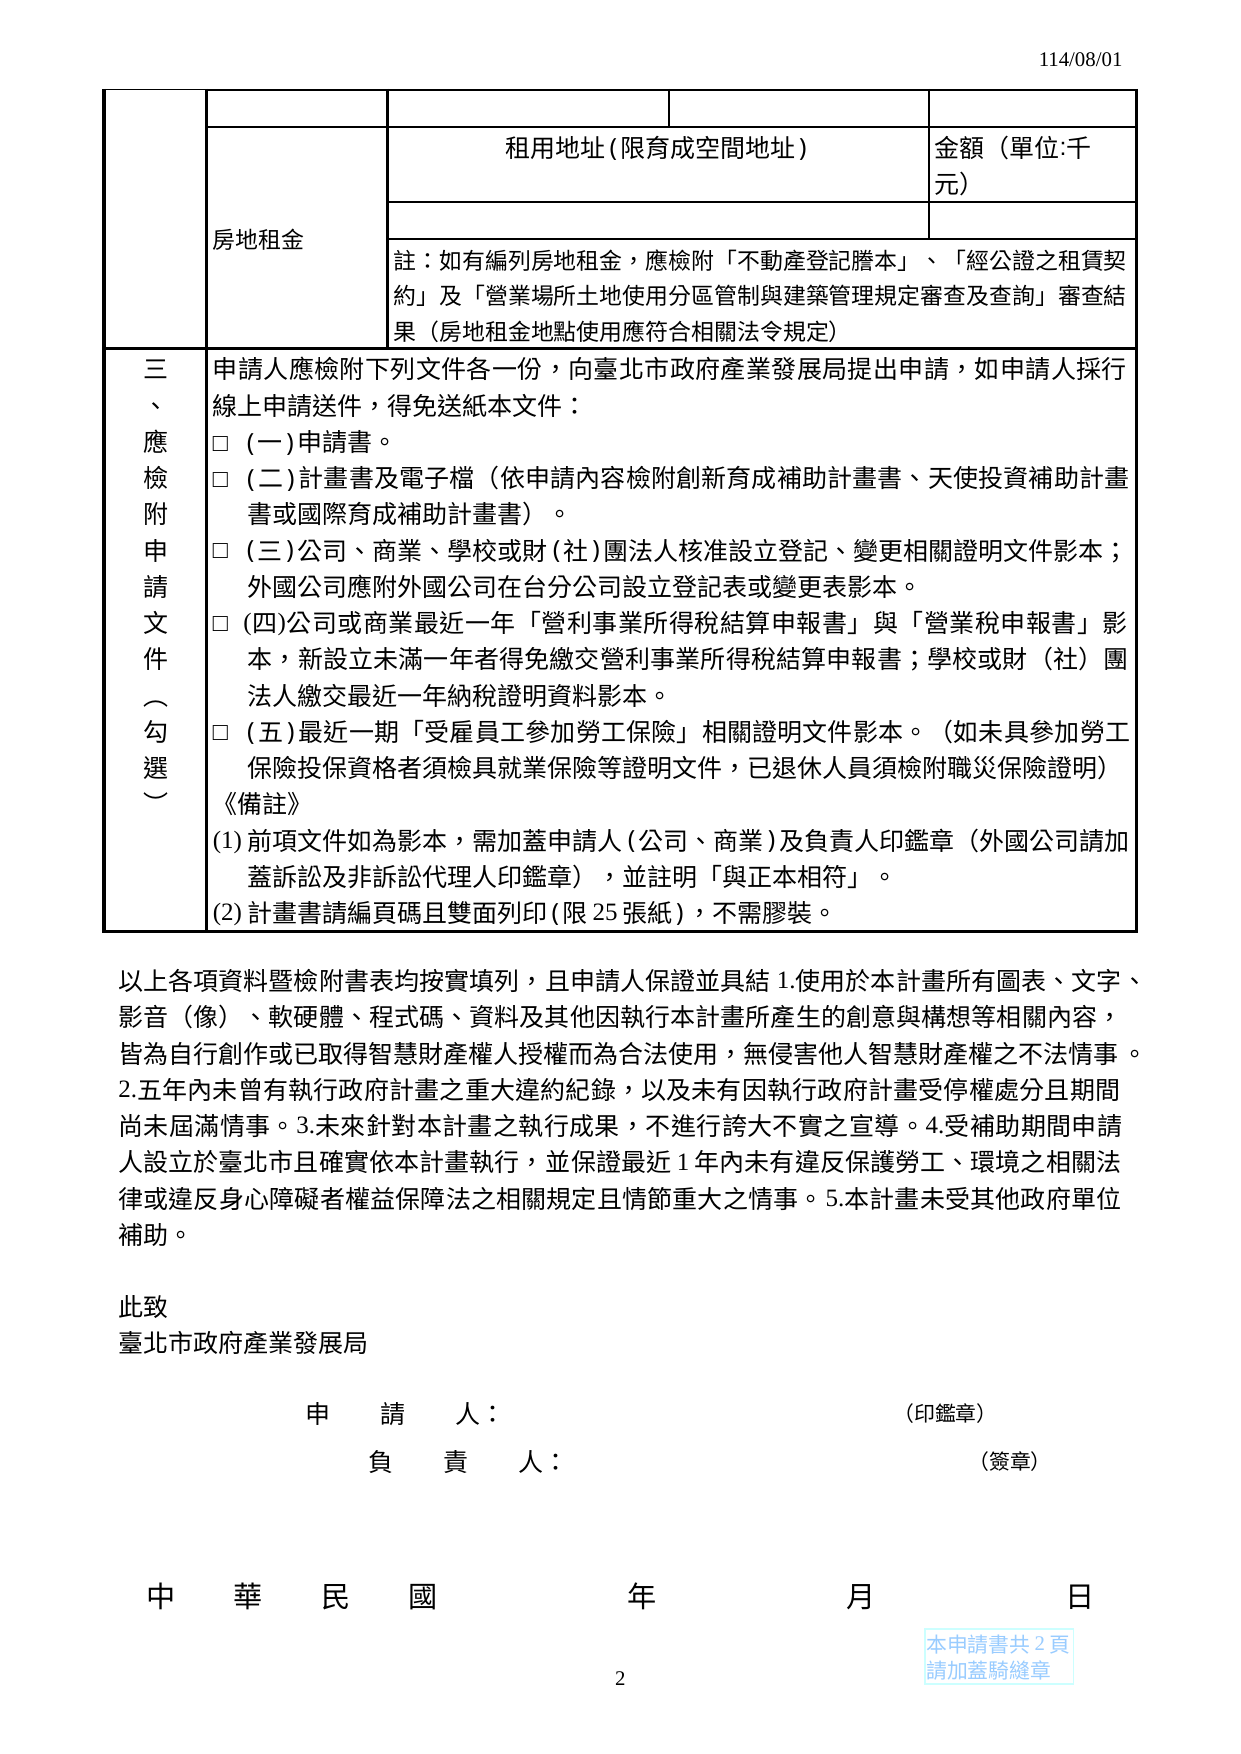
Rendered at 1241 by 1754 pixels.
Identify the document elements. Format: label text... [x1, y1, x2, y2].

table_cell [930, 203, 1135, 238]
text 負 責 人： （簽章） [368, 1443, 1122, 1478]
text 此致 [118, 1287, 1122, 1323]
table_cell 申請人應檢附下列文件各一份，向臺北市政府產業發展局提出申請，如申請人採行線上申請送件，得免送紙本文件： □ (一)申請書。 □ (二)計畫書及電子檔（依申請內容檢附創新育成補助計畫書、天使投資補助計畫書或國際育成補助計畫書）。 □ (三)公司、商業、學校或財(社)團法人核准設立登記、變更相關證明文件影本；外國公司應附外國公司在台分公司設立登記表或變更表影本。 □ (四)公司或商業最近一年「營利事業所得稅結算申報書」與「營業稅申報書」影本，新設立未滿一年者得免繳交營利事業所得稅結算申報書；學校或財（社）團法人繳交最近一年納稅證明資料影本。 □ (五)最近一期「受雇員工參加勞工保險」相關證明文件影本。（如未具參加勞工保險投保資格者須檢具就業保險等證明文件，已退休人員須檢附職災保險證明） 《備註》 前項文件如為影本，需加蓋申請人(公司、商業)及負責人印鑑章（外國公司請加蓋訴訟及非訴訟代理人印鑑章），並註明「與正本相符」。 計畫書請編頁碼且雙面列印(限25張紙)，不需膠裝。 [208, 350, 1135, 930]
table_cell [106, 90, 205, 347]
text 本申請書共2頁 [926, 1630, 1073, 1657]
text 臺北市政府產業發展局 [118, 1323, 1122, 1359]
table_cell [930, 91, 1135, 126]
table_cell [389, 203, 928, 238]
table_cell 三 、 應 檢 附 申 請 文 件 ︵ 勾 選 ︶ [106, 350, 205, 930]
text 申 請 人： （印鑑章） [243, 1395, 1122, 1430]
table_cell 租用地址(限育成空間地址) [389, 128, 928, 201]
text 請加蓋騎縫章 [926, 1657, 1073, 1683]
table_cell [208, 91, 386, 126]
table_cell [389, 91, 668, 126]
table_cell 金額（單位:千元） [930, 128, 1135, 201]
table_cell [670, 91, 928, 126]
table_cell 房地租金 [208, 128, 386, 347]
text 以上各項資料暨檢附書表均按實填列，且申請人保證並具結1.使用於本計畫所有圖表、文字、影音（像）、軟硬體、程式碼、資料及其他因執行本計畫所產生的創意與構想等相關內容，皆為自行創作或已取得智慧財產權人授權而為合法使用，無侵害他人智慧財產權之不法情事。2.五年內未曾有執行政府計畫之重大違約紀錄，以及未有因執行政府計畫受停權處分且期間尚未屆滿情事。3.未來針對本計畫之執行成果，不進行誇大不實之宣導。4.受補助期間申請人設立於臺北市且確實依本計畫執行，並保證最近1年內未有違反保護勞工、環境之相關法律或違反身心障礙者權益保障法之相關規定且情節重大之情事。5.本計畫未受其他政府單位補助。 [118, 962, 1122, 1252]
table_cell 註：如有編列房地租金，應檢附「不動產登記謄本」、「經公證之租賃契約」及「營業場所土地使用分區管制與建築管理規定審查及查詢」審查結果（房地租金地點使用應符合相關法令規定） [389, 240, 1135, 347]
text 中 華 民 國 年 月 日 [118, 1574, 1122, 1616]
